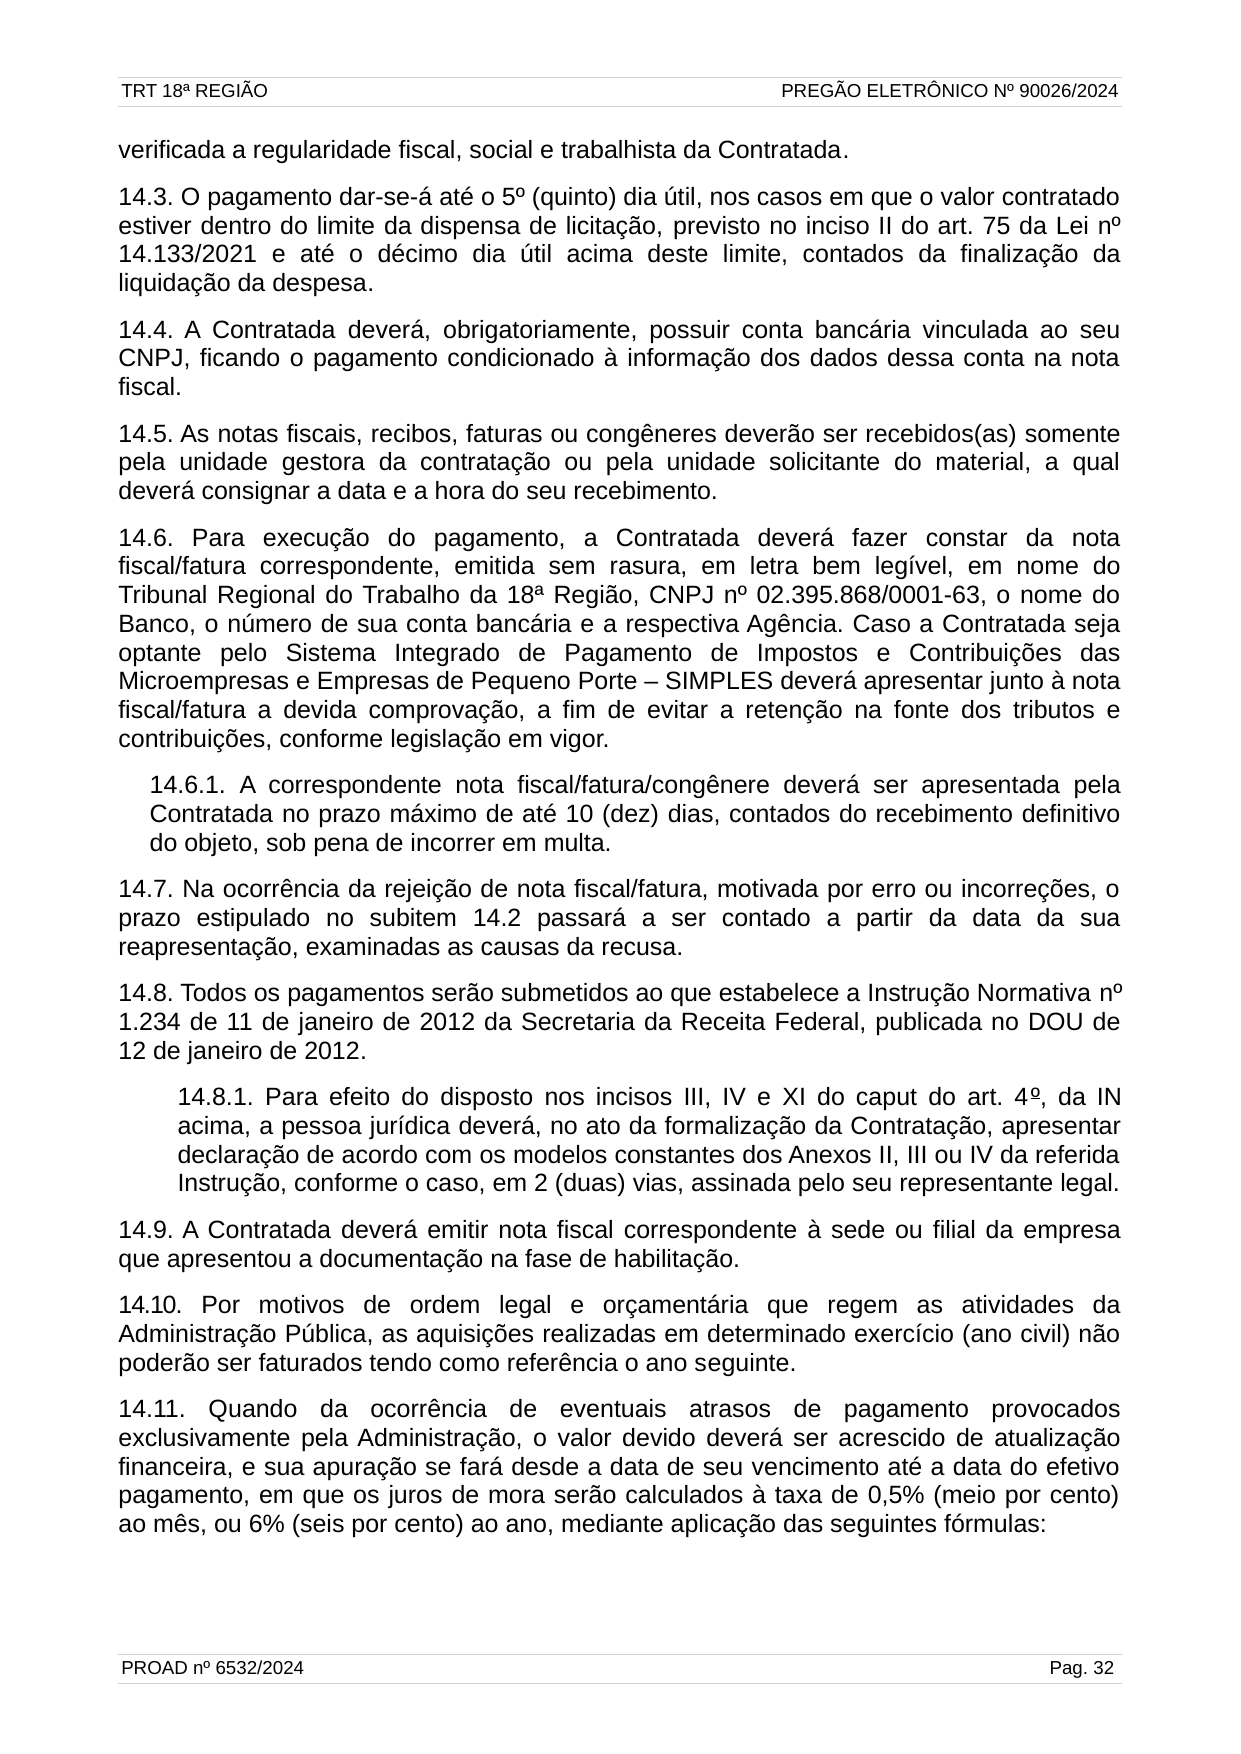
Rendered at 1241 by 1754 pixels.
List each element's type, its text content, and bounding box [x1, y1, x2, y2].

text 14.11. Quando da ocorrência de eventuais atrasos de pagamento provocados exclusivamente pela Administração, o valor devido deverá ser acrescido de atualização financeira, e sua apuração se fará desde a data de seu vencimento até a data do efetivo pagamento, em que os juros de mora serão calculados à taxa de 0,5% (meio por cento) ao mês, ou 6% (seis por cento) ao ano, mediante aplicação das seguintes fórmulas: [118, 1394, 1122, 1538]
text 14.9. A Contratada deverá emitir nota fiscal correspondente à sede ou filial da empresa que apresentou a documentação na fase de habilitação. [118, 1215, 1122, 1272]
text 14.10. Por motivos de ordem legal e orçamentária que regem as atividades da Administração Pública, as aquisições realizadas em determinado exercício (ano civil) não poderão ser faturados tendo como referência o ano seguinte. [118, 1290, 1122, 1376]
text 14.3. O pagamento dar-se-á até o 5º (quinto) dia útil, nos casos em que o valor contratado estiver dentro do limite da dispensa de licitação, previsto no inciso II do art. 75 da Lei nº 14.133/2021 e até o décimo dia útil acima deste limite, contados da finalização da liquidação da despesa. [118, 182, 1122, 297]
text 14.7. Na ocorrência da rejeição de nota fiscal/fatura, motivada por erro ou incorreções, o prazo estipulado no subitem 14.2 passará a ser contado a partir da data da sua reapresentação, examinadas as causas da recusa. [118, 874, 1122, 961]
text 14.4. A Contratada deverá, obrigatoriamente, possuir conta bancária vinculada ao seu CNPJ, ficando o pagamento condicionado à informação dos dados dessa conta na nota fiscal. [118, 315, 1122, 401]
text 14.6.1. A correspondente nota fiscal/fatura/congênere deverá ser apresentada pela Contratada no prazo máximo de até 10 (dez) dias, contados do recebimento definitivo do objeto, sob pena de incorrer em multa. [149, 770, 1122, 857]
text 14.8. Todos os pagamentos serão submetidos ao que estabelece a Instrução Normativa nº 1.234 de 11 de janeiro de 2012 da Secretaria da Receita Federal, publicada no DOU de 12 de janeiro de 2012. [118, 978, 1122, 1064]
text 14.8.1. Para efeito do disposto nos incisos III, IV e XI do caput do art. 4º, da IN acima, a pessoa jurídica deverá, no ato da formalização da Contratação, apresentar declaração de acordo com os modelos constantes dos Anexos II, III ou IV da referida Instrução, conforme o caso, em 2 (duas) vias, assinada pelo seu representante legal. [177, 1082, 1122, 1197]
text 14.6. Para execução do pagamento, a Contratada deverá fazer constar da nota fiscal/fatura correspondente, emitida sem rasura, em letra bem legível, em nome do Tribunal Regional do Trabalho da 18ª Região, CNPJ nº 02.395.868/0001-63, o nome do Banco, o número de sua conta bancária e a respectiva Agência. Caso a Contratada seja optante pelo Sistema Integrado de Pagamento de Impostos e Contribuições das Microempresas e Empresas de Pequeno Porte – SIMPLES deverá apresentar junto à nota fiscal/fatura a devida comprovação, a fim de evitar a retenção na fonte dos tributos e contribuições, conforme legislação em vigor. [118, 523, 1122, 753]
text verificada a regularidade fiscal, social e trabalhista da Contratada. [118, 136, 1122, 164]
text 14.5. As notas fiscais, recibos, faturas ou congêneres deverão ser recebidos(as) somente pela unidade gestora da contratação ou pela unidade solicitante do material, a qual deverá consignar a data e a hora do seu recebimento. [118, 419, 1122, 505]
